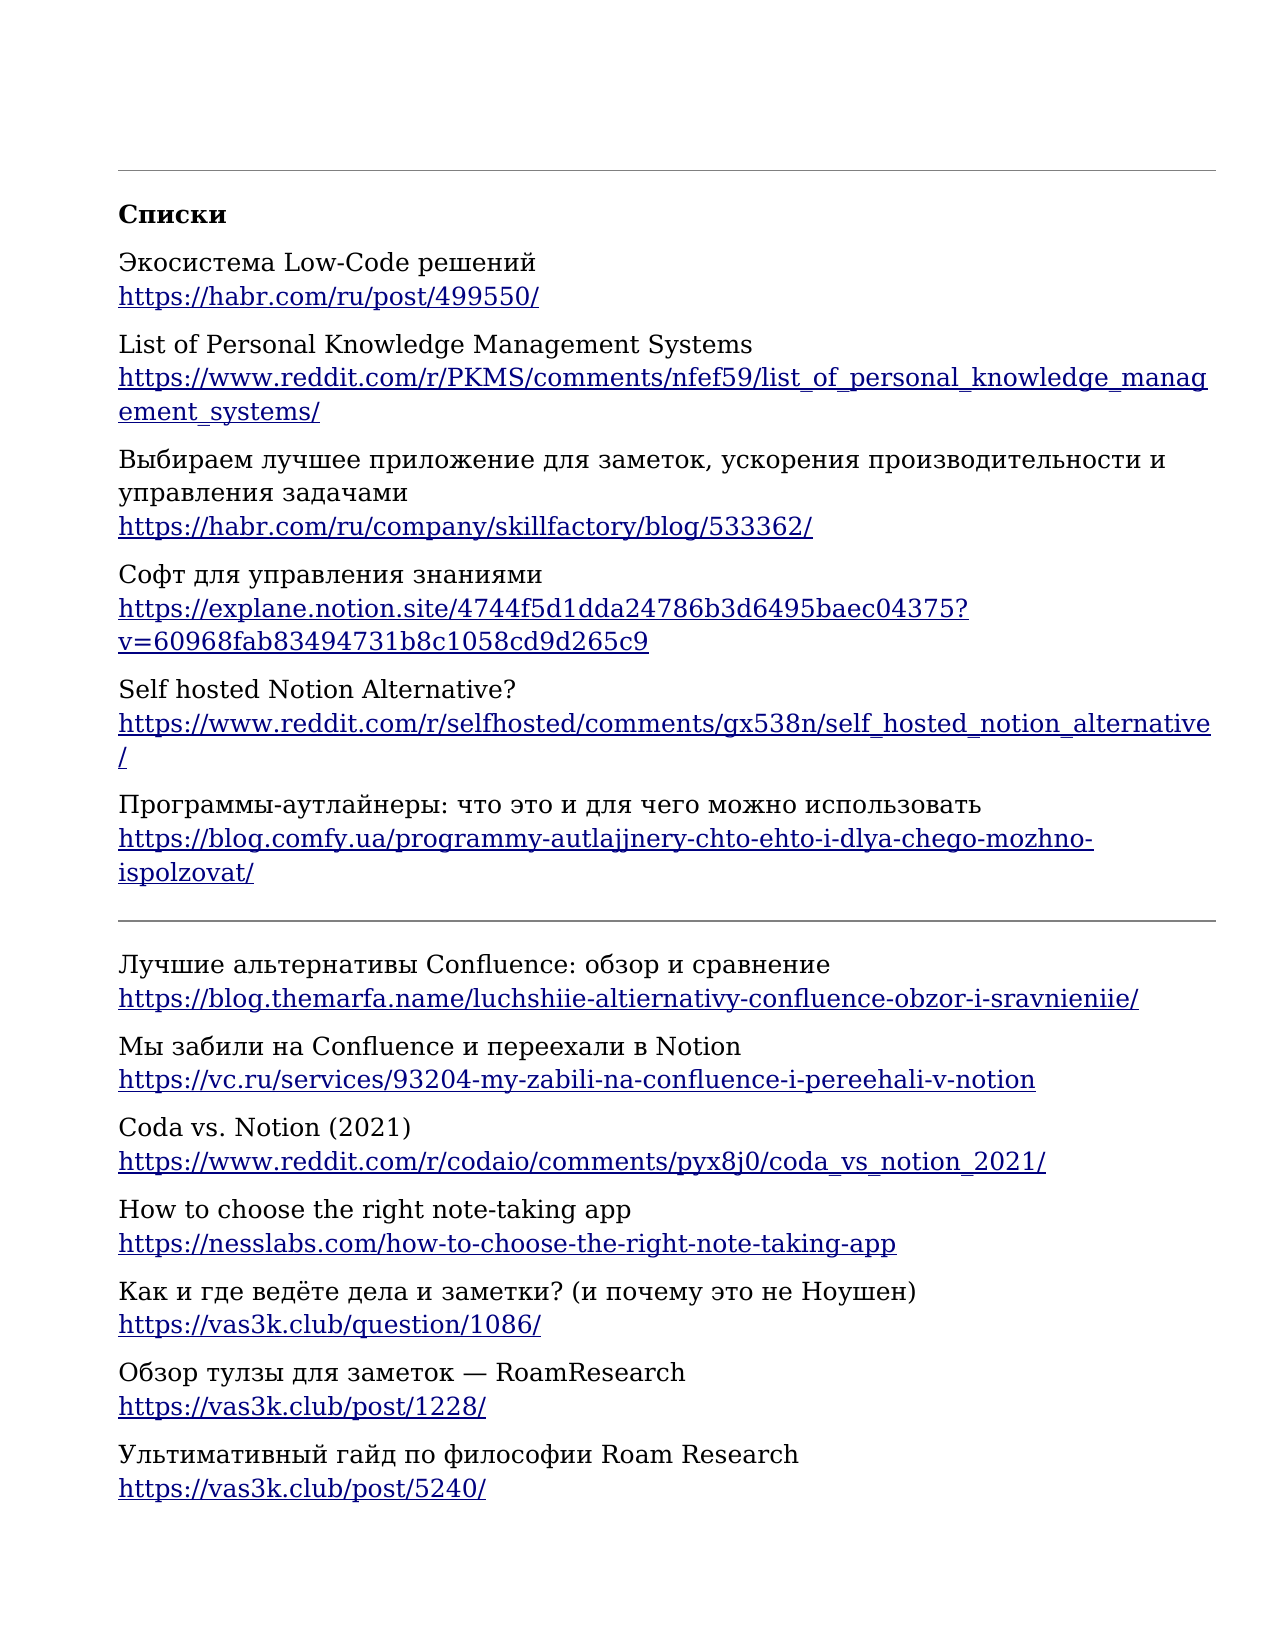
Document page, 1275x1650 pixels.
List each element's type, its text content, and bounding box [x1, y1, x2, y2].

text Списки [118, 200, 1216, 229]
text List of Personal Knowledge Management Systems https://www.reddit.com/r/PKMS/comments/nfef59/list_of_personal_knowledge_management_systems/ [118, 330, 1216, 426]
text How to choose the right note-taking app https://nesslabs.com/how-to-choose-the-right-note-taking-app [118, 1195, 1216, 1258]
text Как и где ведёте дела и заметки? (и почему это не Ноушен) https://vas3k.club/question/1086/ [118, 1277, 1216, 1340]
text Мы забили на Confluence и переехали в Notion https://vc.ru/services/93204-my-zabili-na-confluence-i-pereehali-v-notion [118, 1032, 1216, 1095]
text Ультимативный гайд по философии Roam Research https://vas3k.club/post/5240/ [118, 1440, 1216, 1503]
text Программы-аутлайнеры: что это и для чего можно использовать https://blog.comfy.ua/programmy-autlajjnery-chto-ehto-i-dlya-chego-mozhno-ispolzovat/ [118, 791, 1216, 887]
text Выбираем лучшее приложение для заметок, ускорения производительности и управления задачами https://habr.com/ru/company/skillfactory/blog/533362/ [118, 445, 1216, 541]
text Self hosted Notion Alternative? https://www.reddit.com/r/selfhosted/comments/gx538n/self_hosted_notion_alternative/ [118, 675, 1216, 772]
text Софт для управления знаниями https://explane.notion.site/4744f5d1dda24786b3d6495baec04375?v=60968fab83494731b8c1058cd9d265c9 [118, 560, 1216, 656]
text Экосистема Low-Code решений https://habr.com/ru/post/499550/ [118, 248, 1216, 311]
text Лучшие альтернативы Confluence: обзор и сравнение https://blog.themarfa.name/luchshiie-altiernativy-confluence-obzor-i-sravnieniie/ [118, 950, 1216, 1013]
text Coda vs. Notion (2021) https://www.reddit.com/r/codaio/comments/pyx8j0/coda_vs_notion_2021/ [118, 1114, 1216, 1176]
text Обзор тулзы для заметок — RoamResearch https://vas3k.club/post/1228/ [118, 1359, 1216, 1421]
